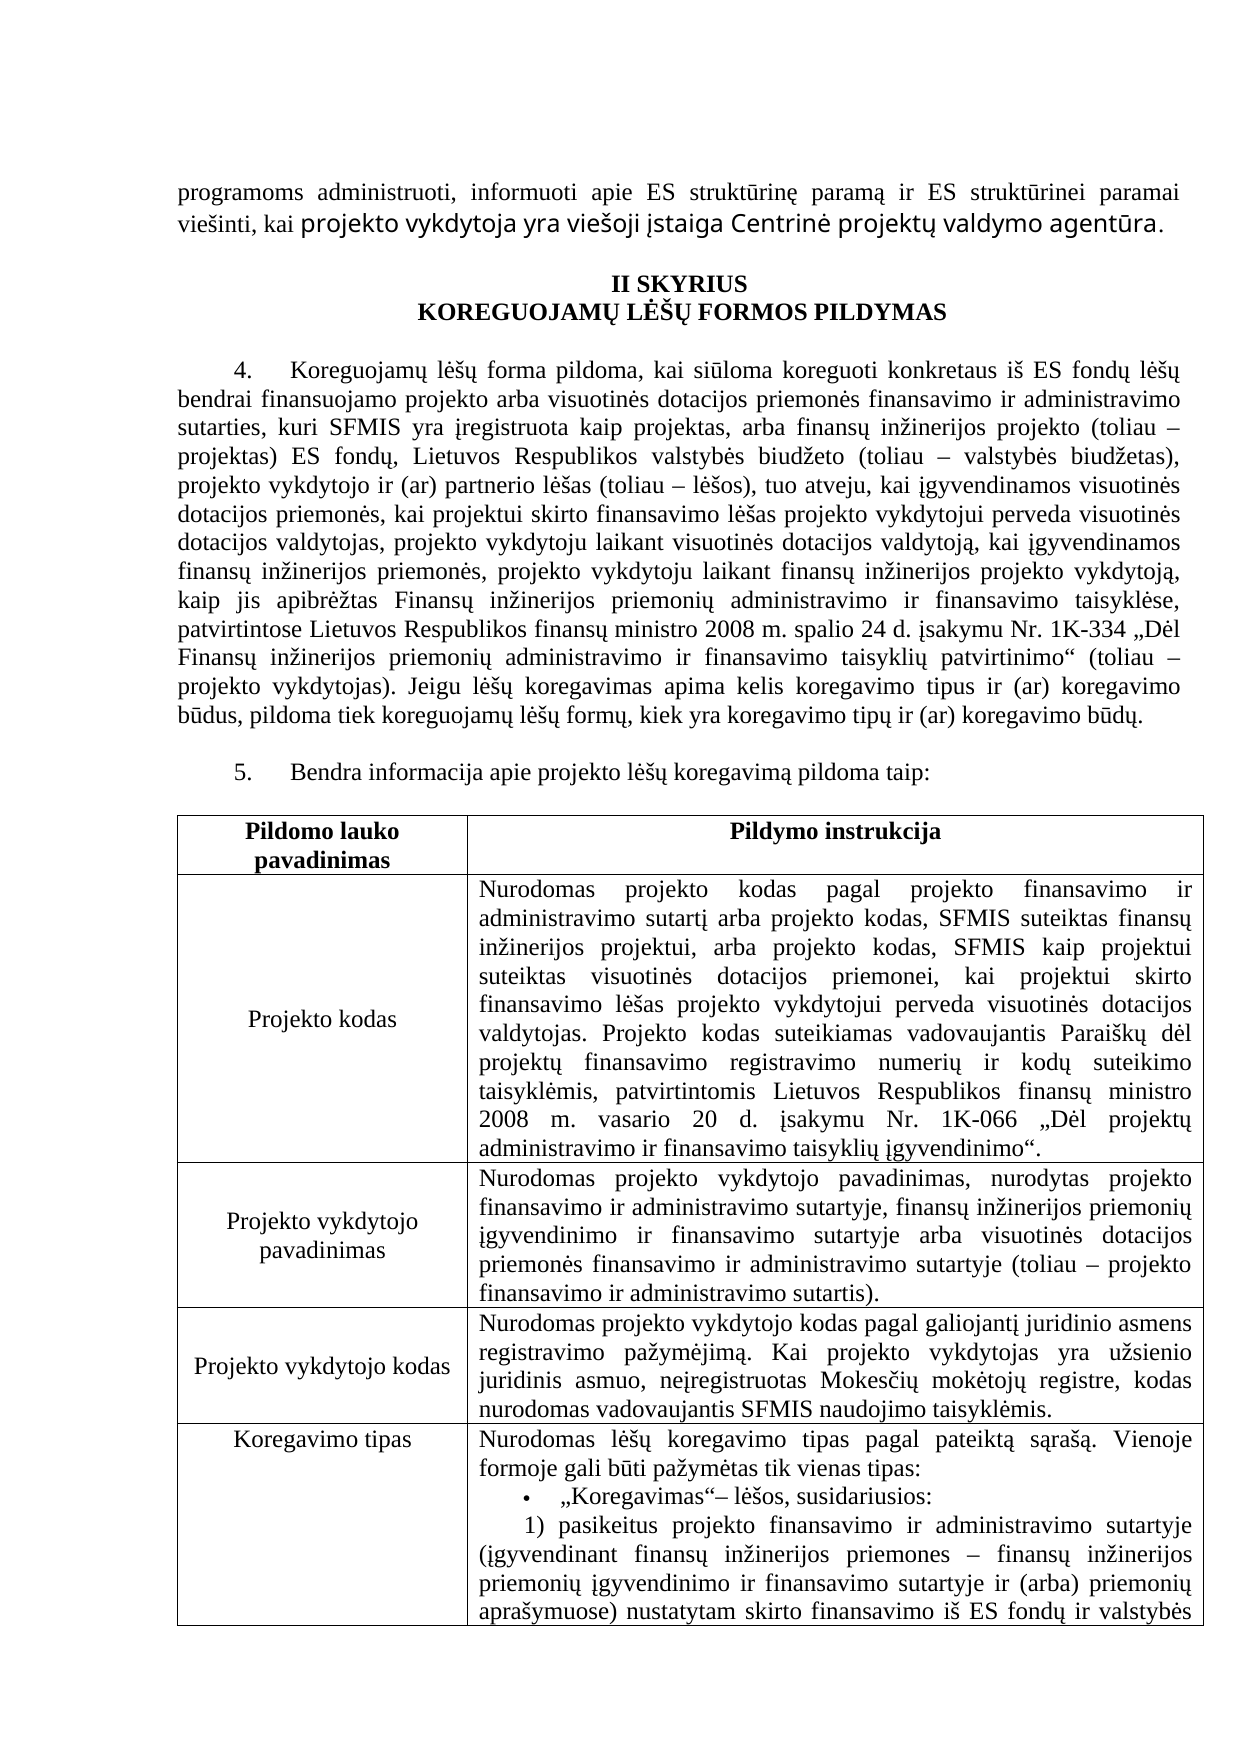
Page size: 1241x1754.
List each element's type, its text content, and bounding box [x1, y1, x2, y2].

table_cell Projekto vykdytojo pavadinimas [178, 1163, 467, 1307]
text programoms administruoti, informuoti apie ES struktūrinę paramą ir ES struktūrinei paramai viešinti, kai projekto vykdytoja yra viešoji įstaiga Centrinė projektų valdymo agentūra. [177, 177, 1181, 240]
text KOREGUOJAMŲ LĖŠŲ FORMOS PILDYMAS [177, 297, 1181, 326]
table_cell Nurodomas lėšų koregavimo tipas pagal pateiktą sąrašą. Vienoje formoje gali būti pažymėtas tik vienas tipas:  „Koregavimas“– lėšos, susidariusios: 1) pasikeitus projekto finansavimo ir administravimo sutartyje (įgyvendinant finansų inžinerijos priemones – finansų inžinerijos priemonių įgyvendinimo ir finansavimo sutartyje ir (arba) priemonių aprašymuose) nustatytam skirto finansavimo iš ES fondų ir valstybės [468, 1424, 1203, 1625]
text II SKYRIUS [177, 269, 1181, 297]
table_header Pildymo instrukcija [468, 816, 1203, 873]
table_cell Nurodomas projekto kodas pagal projekto finansavimo ir administravimo sutartį arba projekto kodas, SFMIS suteiktas finansų inžinerijos projektui, arba projekto kodas, SFMIS kaip projektui suteiktas visuotinės dotacijos priemonei, kai projektui skirto finansavimo lėšas projekto vykdytojui perveda visuotinės dotacijos valdytojas. Projekto kodas suteikiamas vadovaujantis Paraiškų dėl projektų finansavimo registravimo numerių ir kodų suteikimo taisyklėmis, patvirtintomis Lietuvos Respublikos finansų ministro 2008 m. vasario 20 d. įsakymu Nr. 1K-066 „Dėl projektų administravimo ir finansavimo taisyklių įgyvendinimo“. [468, 875, 1203, 1162]
text 5. Bendra informacija apie projekto lėšų koregavimą pildoma taip: [177, 757, 1181, 786]
text 4. Koreguojamų lėšų forma pildoma, kai siūloma koreguoti konkretaus iš ES fondų lėšų bendrai finansuojamo projekto arba visuotinės dotacijos priemonės finansavimo ir administravimo sutarties, kuri SFMIS yra įregistruota kaip projektas, arba finansų inžinerijos projekto (toliau – projektas) ES fondų, Lietuvos Respublikos valstybės biudžeto (toliau – valstybės biudžetas), projekto vykdytojo ir (ar) partnerio lėšas (toliau – lėšos), tuo atveju, kai įgyvendinamos visuotinės dotacijos priemonės, kai projektui skirto finansavimo lėšas projekto vykdytojui perveda visuotinės dotacijos valdytojas, projekto vykdytoju laikant visuotinės dotacijos valdytoją, kai įgyvendinamos finansų inžinerijos priemonės, projekto vykdytoju laikant finansų inžinerijos projekto vykdytoją, kaip jis apibrėžtas Finansų inžinerijos priemonių administravimo ir finansavimo taisyklėse, patvirtintose Lietuvos Respublikos finansų ministro 2008 m. spalio 24 d. įsakymu Nr. 1K-334 „Dėl Finansų inžinerijos priemonių administravimo ir finansavimo taisyklių patvirtinimo“ (toliau – projekto vykdytojas). Jeigu lėšų koregavimas apima kelis koregavimo tipus ir (ar) koregavimo būdus, pildoma tiek koreguojamų lėšų formų, kiek yra koregavimo tipų ir (ar) koregavimo būdų. [177, 355, 1181, 729]
table_cell Projekto vykdytojo kodas [178, 1308, 467, 1423]
table_cell Nurodomas projekto vykdytojo kodas pagal galiojantį juridinio asmens registravimo pažymėjimą. Kai projekto vykdytojas yra užsienio juridinis asmuo, neįregistruotas Mokesčių mokėtojų registre, kodas nurodomas vadovaujantis SFMIS naudojimo taisyklėmis. [468, 1308, 1203, 1423]
table_cell Projekto kodas [178, 875, 467, 1162]
table_cell Nurodomas projekto vykdytojo pavadinimas, nurodytas projekto finansavimo ir administravimo sutartyje, finansų inžinerijos priemonių įgyvendinimo ir finansavimo sutartyje arba visuotinės dotacijos priemonės finansavimo ir administravimo sutartyje (toliau – projekto finansavimo ir administravimo sutartis). [468, 1163, 1203, 1307]
table_cell Koregavimo tipas [178, 1424, 467, 1625]
table_header Pildomo lauko pavadinimas [178, 816, 467, 873]
